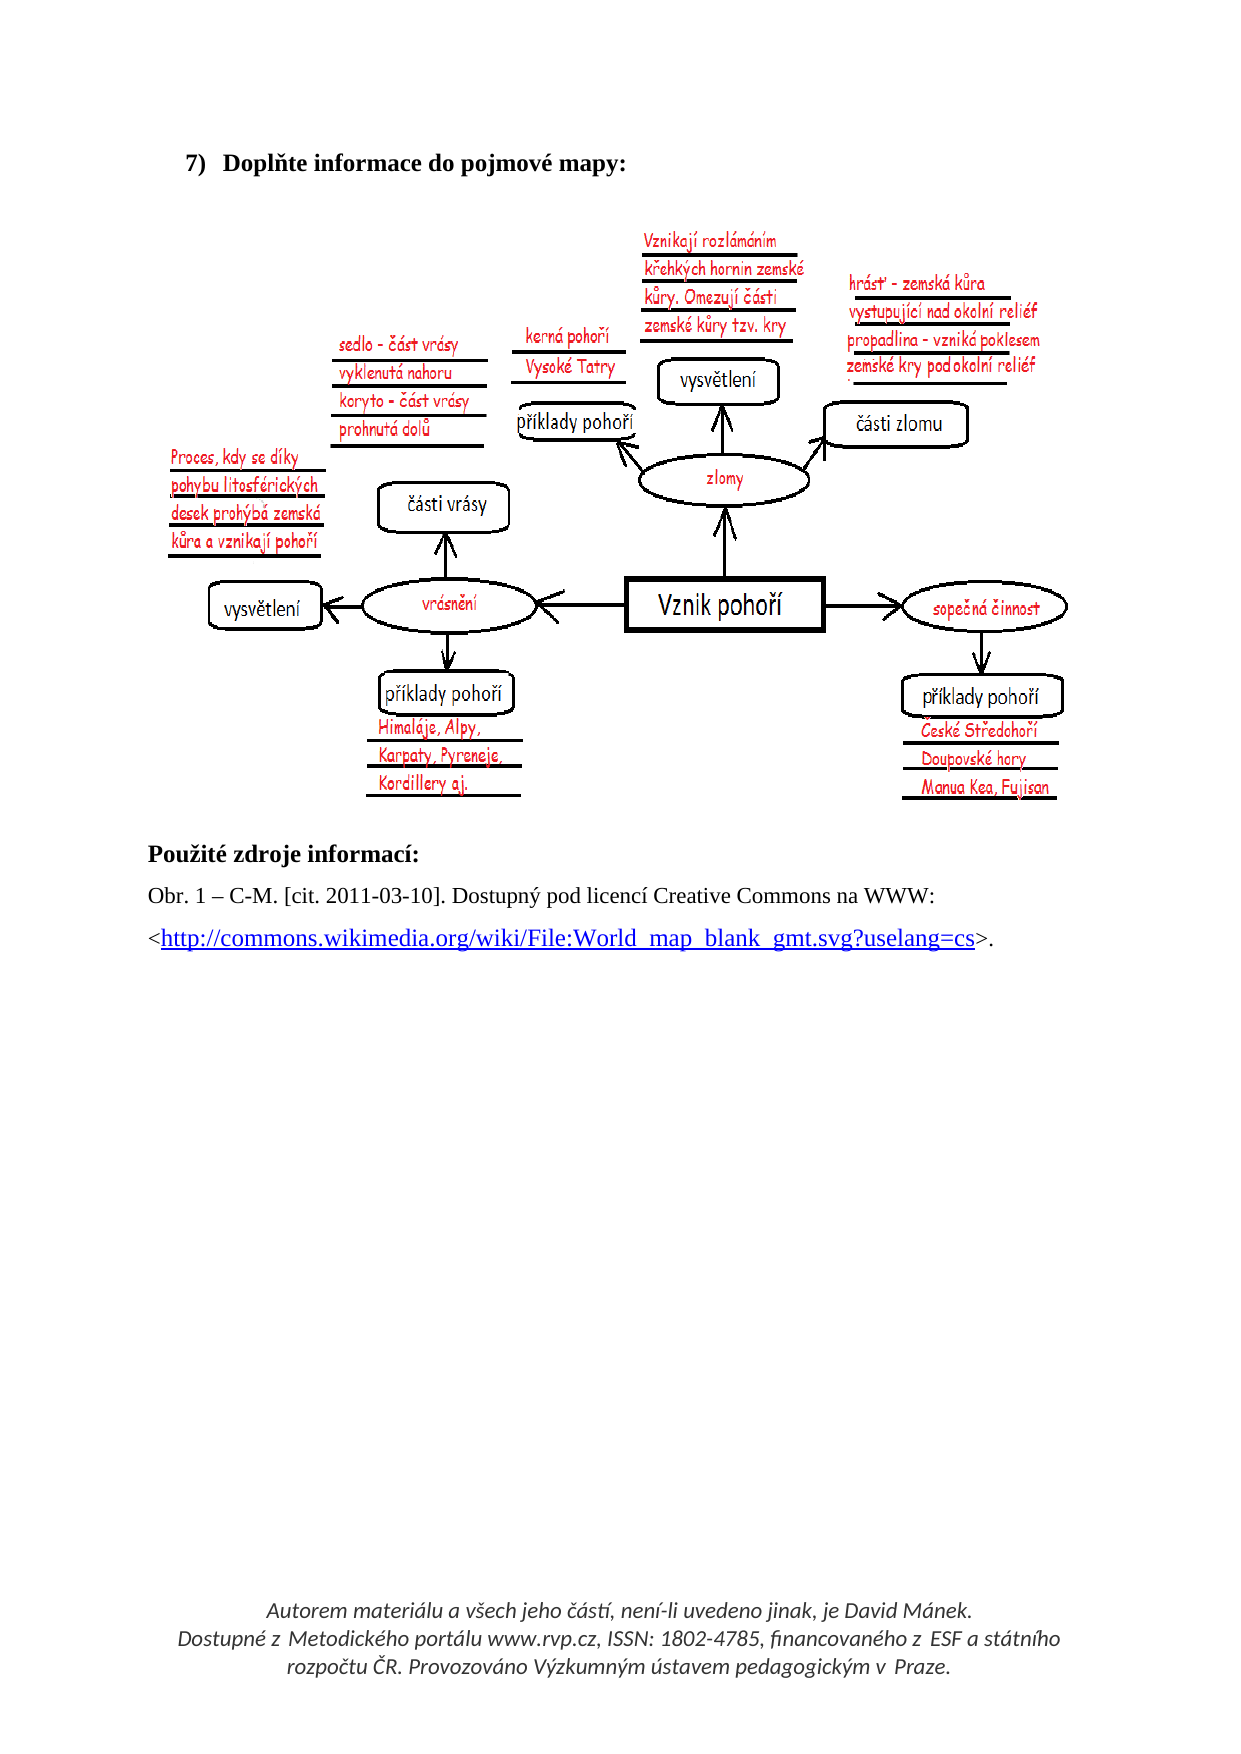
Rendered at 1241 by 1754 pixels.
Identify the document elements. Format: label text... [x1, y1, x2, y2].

picture [164, 199, 1076, 816]
text Použité zdroje informací: [148, 839, 1093, 868]
text Obr. 1 – C-M. [cit. 2011-03-10]. Dostupný pod licencí Creative Commons na WWW: <http://commons.wikimedia.org/wiki/File:World_map_blank_gmt.svg?uselang=cs>. [148, 882, 1093, 952]
list Doplňte informace do pojmové mapy: [185, 148, 1093, 176]
